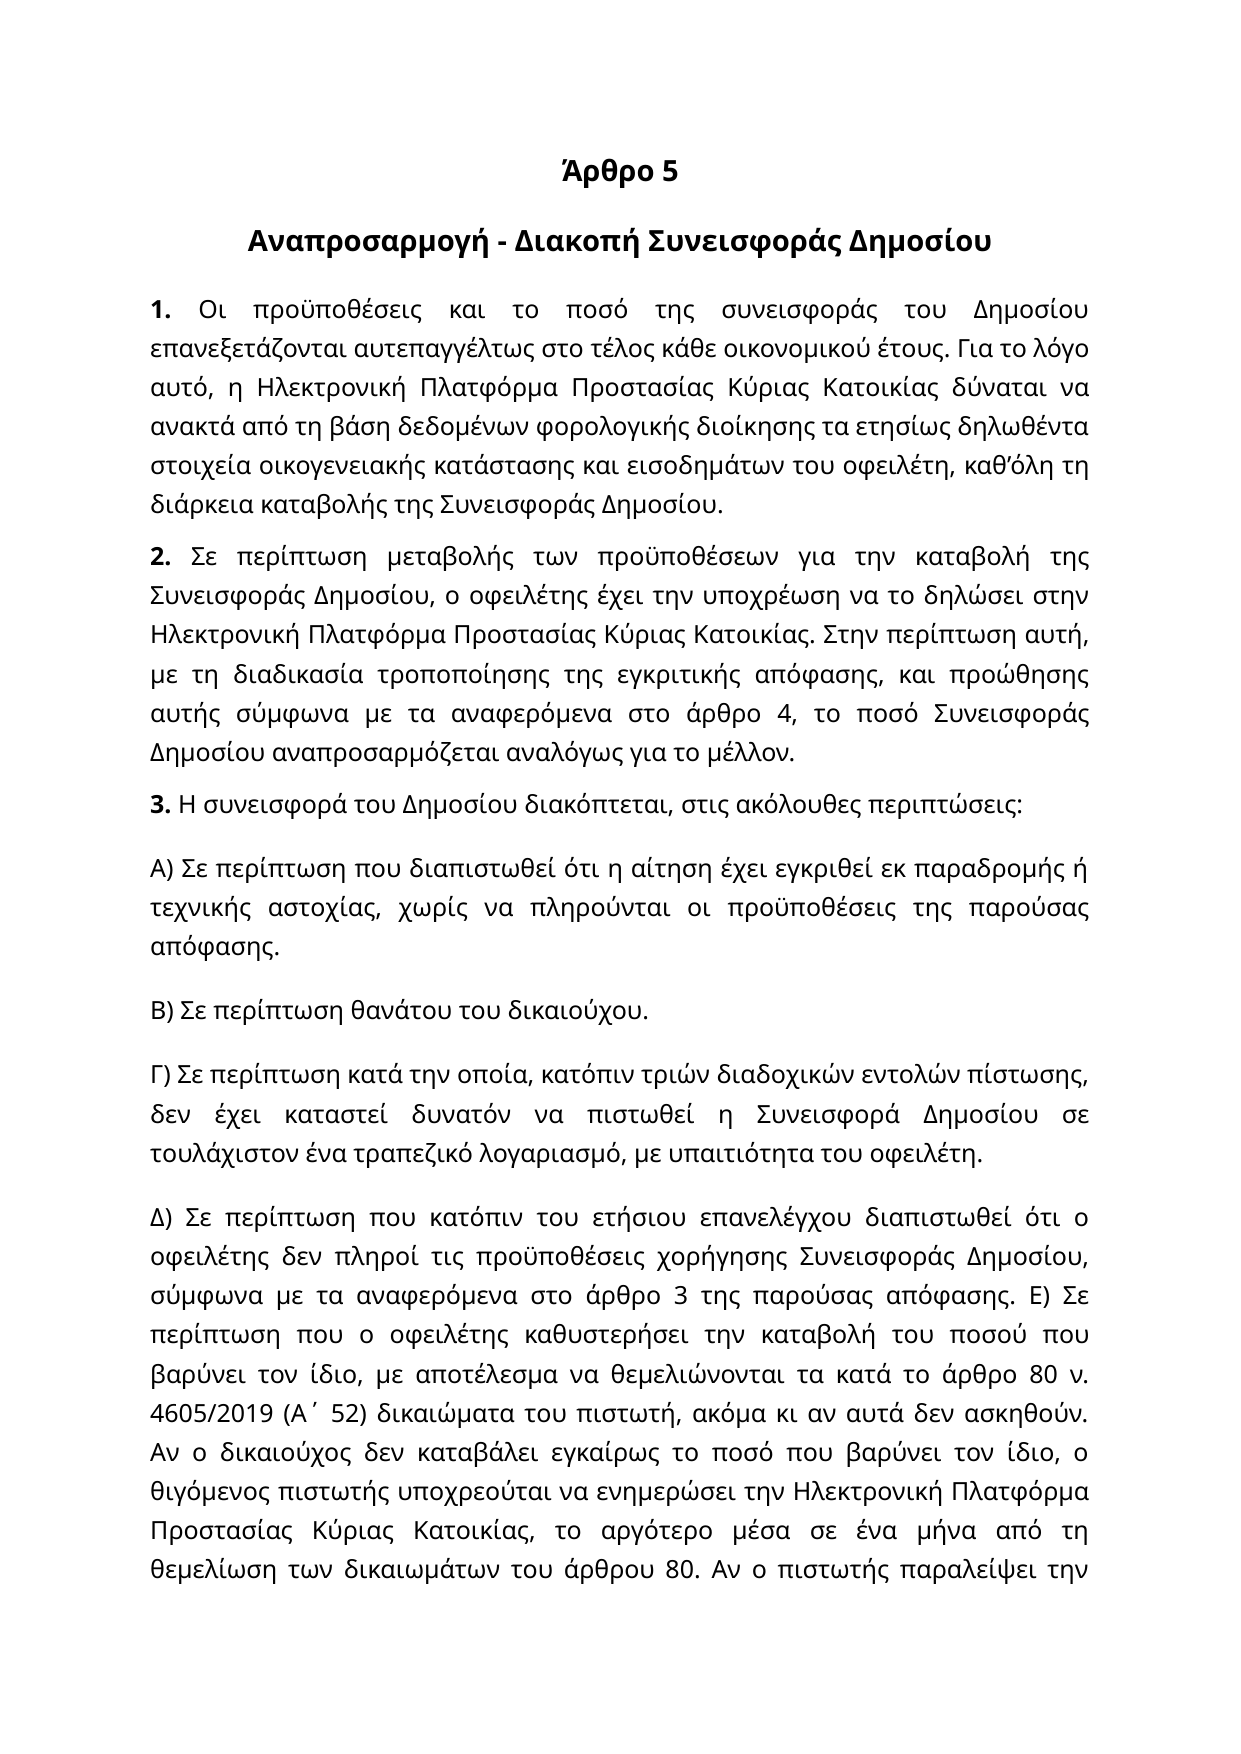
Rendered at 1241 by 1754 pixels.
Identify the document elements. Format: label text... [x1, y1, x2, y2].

text 3. Η συνεισφορά του Δημοσίου διακόπτεται, στις ακόλουθες περιπτώσεις: [150, 786, 1090, 820]
text Α) Σε περίπτωση που διαπιστωθεί ότι η αίτηση έχει εγκριθεί εκ παραδρομής ή τεχνικής αστοχίας, χωρίς να πληρούνται οι προϋποθέσεις της παρούσας απόφασης. [150, 850, 1090, 963]
subtitle Άρθρο 5 [150, 150, 1090, 190]
text Δ) Σε περίπτωση που κατόπιν του ετήσιου επανελέγχου διαπιστωθεί ότι ο οφειλέτης δεν πληροί τις προϋποθέσεις χορήγησης Συνεισφοράς Δημοσίου, σύμφωνα με τα αναφερόμενα στο άρθρο 3 της παρούσας απόφασης. Ε) Σε περίπτωση που ο οφειλέτης καθυστερήσει την καταβολή του ποσού που βαρύνει τον ίδιο, με αποτέλεσμα να θεμελιώνονται τα κατά το άρθρο 80 ν. 4605/2019 (Α΄ 52) δικαιώματα του πιστωτή, ακόμα κι αν αυτά δεν ασκηθούν. Αν ο δικαιούχος δεν καταβάλει εγκαίρως το ποσό που βαρύνει τον ίδιο, ο θιγόμενος πιστωτής υποχρεούται να ενημερώσει την Ηλεκτρονική Πλατφόρμα Προστασίας Κύριας Κατοικίας, το αργότερο μέσα σε ένα μήνα από τη θεμελίωση των δικαιωμάτων του άρθρου 80. Αν ο πιστωτής παραλείψει την [150, 1199, 1090, 1586]
text Β) Σε περίπτωση θανάτου του δικαιούχου. [150, 993, 1090, 1027]
text 2. Σε περίπτωση μεταβολής των προϋποθέσεων για την καταβολή της Συνεισφοράς Δημοσίου, ο οφειλέτης έχει την υποχρέωση να το δηλώσει στην Ηλεκτρονική Πλατφόρμα Προστασίας Κύριας Κατοικίας. Στην περίπτωση αυτή, με τη διαδικασία τροποποίησης της εγκριτικής απόφασης, και προώθησης αυτής σύμφωνα με τα αναφερόμενα στο άρθρο 4, το ποσό Συνεισφοράς Δημοσίου αναπροσαρμόζεται αναλόγως για το μέλλον. [150, 539, 1090, 769]
text 1. Οι προϋποθέσεις και το ποσό της συνεισφοράς του Δημοσίου επανεξετάζονται αυτεπαγγέλτως στο τέλος κάθε οικονομικού έτους. Για το λόγο αυτό, η Ηλεκτρονική Πλατφόρμα Προστασίας Κύριας Κατοικίας δύναται να ανακτά από τη βάση δεδομένων φορολογικής διοίκησης τα ετησίως δηλωθέντα στοιχεία οικογενειακής κατάστασης και εισοδημάτων του οφειλέτη, καθ’όλη τη διάρκεια καταβολής της Συνεισφοράς Δημοσίου. [150, 291, 1090, 521]
subtitle Αναπροσαρμογή - Διακοπή Συνεισφοράς Δημοσίου [150, 221, 1090, 260]
text Γ) Σε περίπτωση κατά την οποία, κατόπιν τριών διαδοχικών εντολών πίστωσης, δεν έχει καταστεί δυνατόν να πιστωθεί η Συνεισφορά Δημοσίου σε τουλάχιστον ένα τραπεζικό λογαριασμό, με υπαιτιότητα του οφειλέτη. [150, 1057, 1090, 1169]
